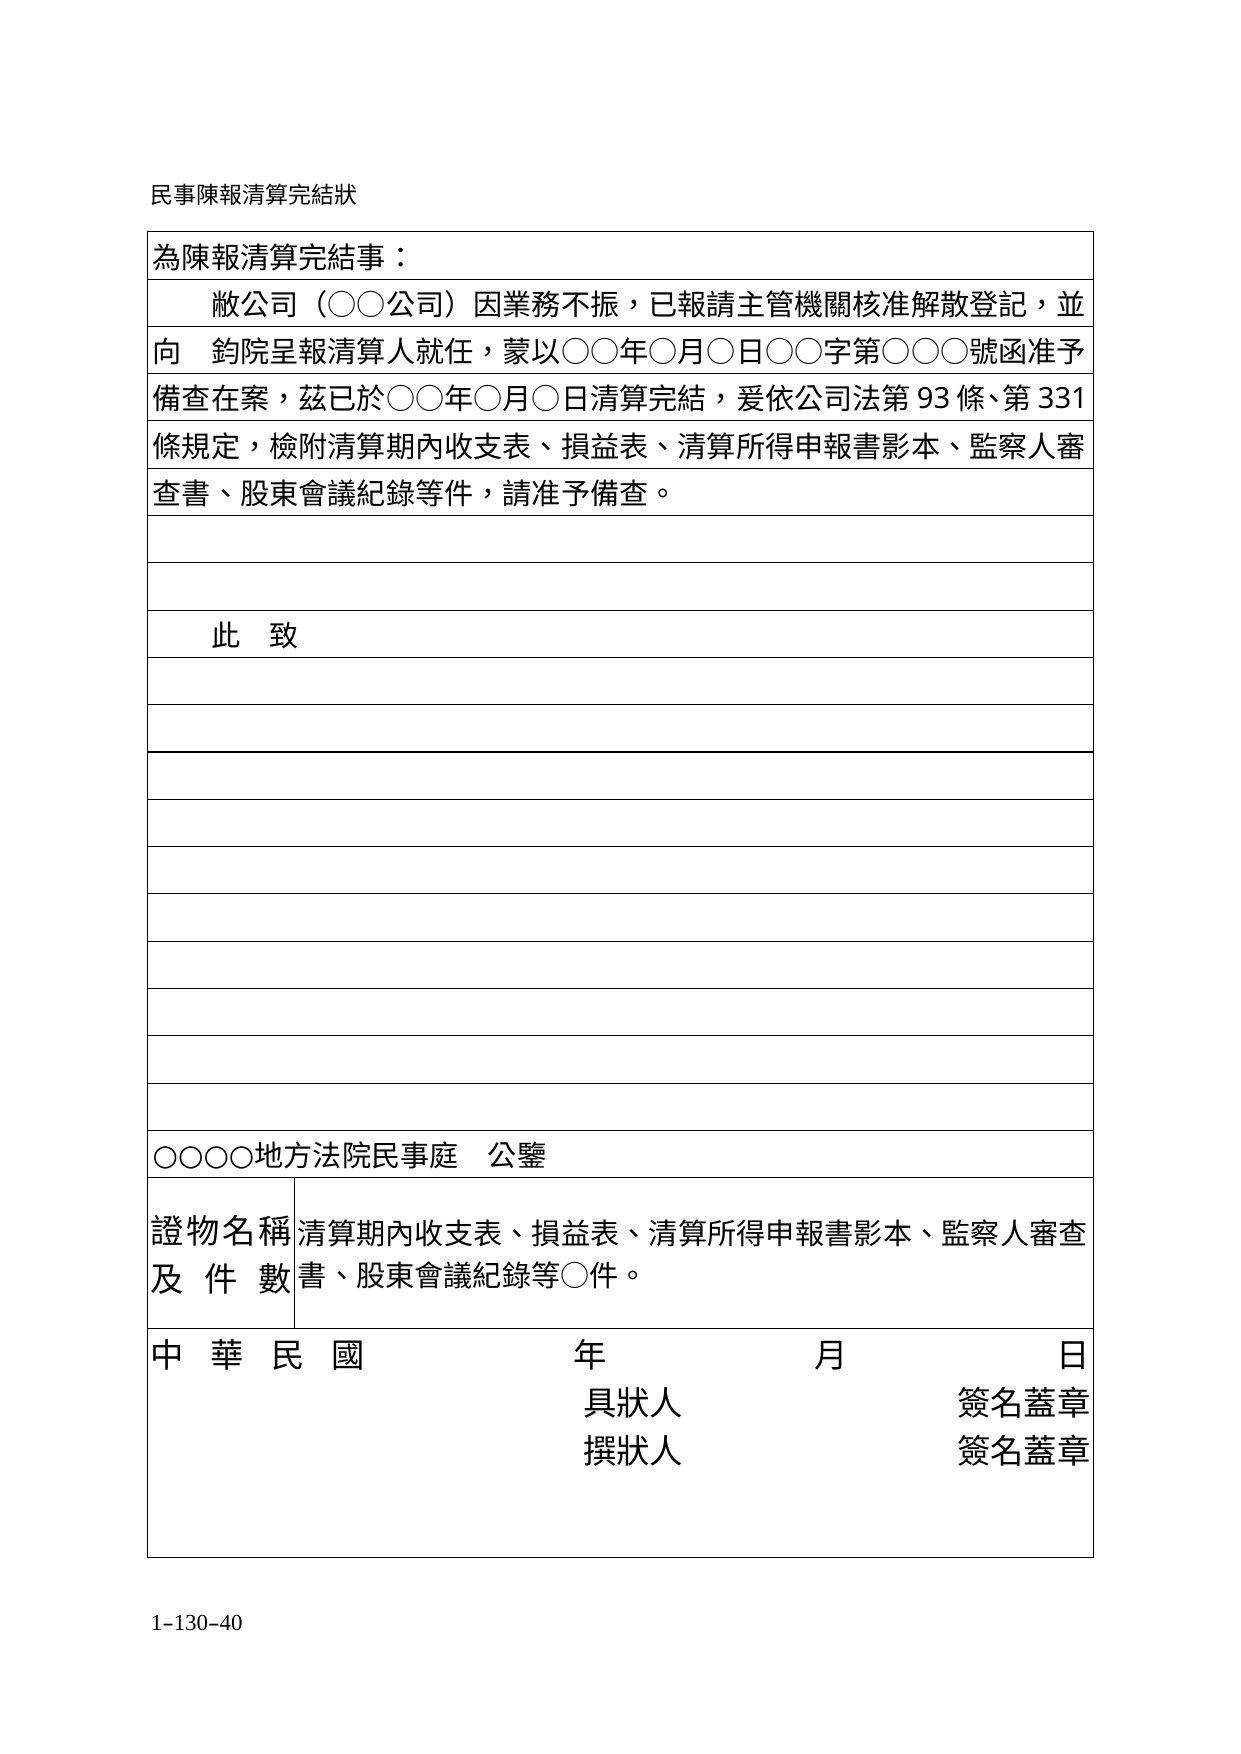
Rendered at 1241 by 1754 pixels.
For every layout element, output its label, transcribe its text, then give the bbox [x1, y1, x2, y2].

table_cell 清算期內收支表、損益表、清算所得申報書影本、監察人審查書、股東會議紀錄等○件。 [295, 1178, 1093, 1328]
table_cell [148, 847, 1093, 893]
table_cell [148, 1036, 1093, 1082]
table_cell 備查在案，茲已於○○年○月○日清算完結，爰依公司法第93條、第331 [148, 374, 1093, 420]
table_cell [148, 800, 1093, 846]
table_cell 敝公司（○○公司）因業務不振，已報請主管機關核准解散登記，並 [148, 280, 1093, 326]
table_cell [148, 658, 1093, 704]
table_cell [148, 563, 1093, 609]
table_cell 條規定，檢附清算期內收支表、損益表、清算所得申報書影本、監察人審 [148, 421, 1093, 468]
table_cell 此 致 [148, 611, 1093, 657]
table_cell 中華民國 年 月 日 具狀人 簽名蓋章 撰狀人 簽名蓋章 [148, 1329, 1093, 1557]
table_cell [148, 705, 1093, 751]
table_cell ○○○○地方法院民事庭 公鑒 [148, 1131, 1093, 1177]
table_cell 查書、股東會議紀錄等件，請准予備查。 [148, 469, 1093, 515]
table_cell [148, 516, 1093, 562]
table_cell 證物名稱 及件數 [148, 1178, 294, 1328]
table_cell [148, 989, 1093, 1035]
table_cell 為陳報清算完結事： [148, 232, 1093, 278]
table_cell [148, 753, 1093, 799]
table_cell [148, 894, 1093, 941]
table_cell [148, 1084, 1093, 1130]
table_cell [148, 942, 1093, 988]
table_cell 向 鈞院呈報清算人就任，蒙以○○年○月○日○○字第○○○號函准予 [148, 327, 1093, 373]
